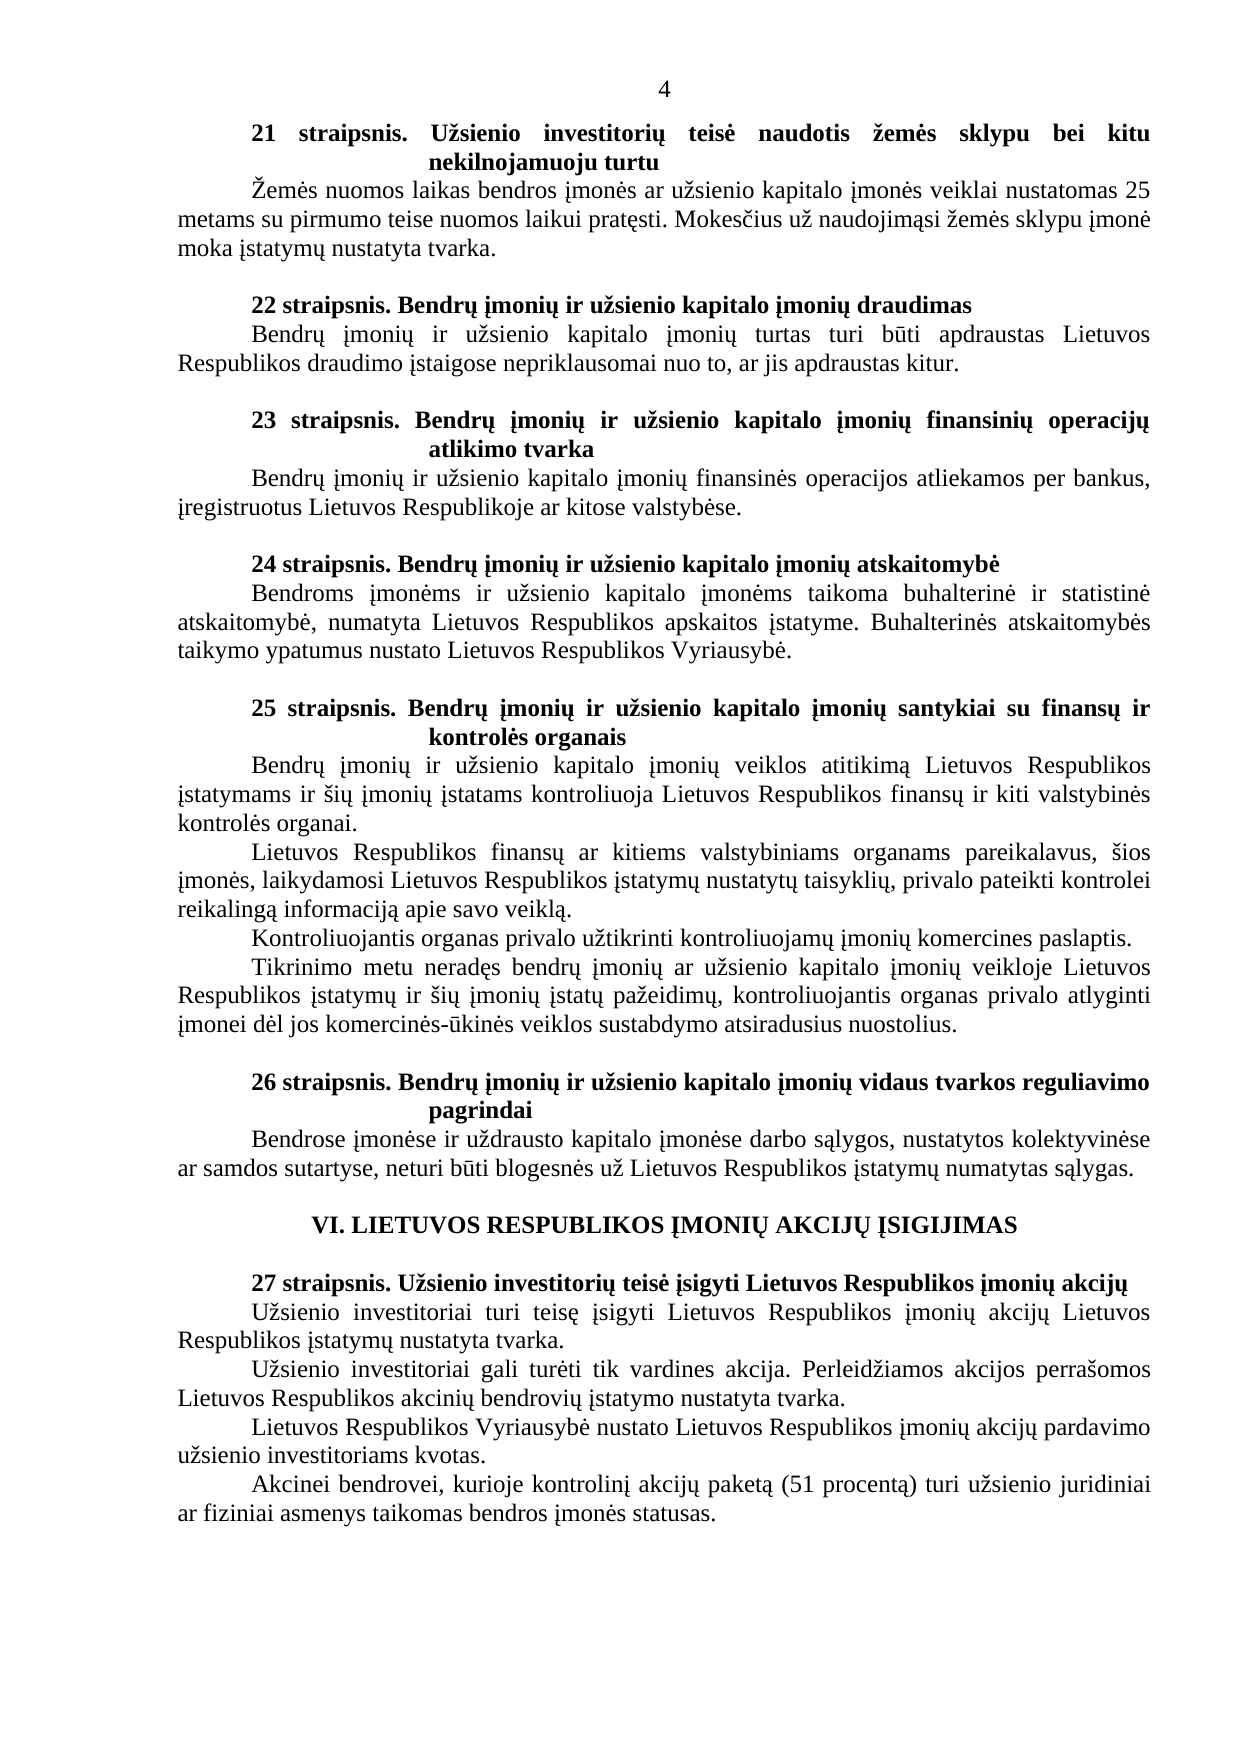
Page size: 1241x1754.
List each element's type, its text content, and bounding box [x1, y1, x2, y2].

text 23 straipsnis. Bendrų įmonių ir užsienio kapitalo įmonių finansinių operacijų atlikimo tvarka [251, 406, 1152, 463]
text 25 straipsnis. Bendrų įmonių ir užsienio kapitalo įmonių santykiai su finansų ir kontrolės organais [251, 693, 1152, 751]
text 26 straipsnis. Bendrų įmonių ir užsienio kapitalo įmonių vidaus tvarkos reguliavimo pagrindai [251, 1067, 1152, 1124]
text Lietuvos Respublikos Vyriausybė nustato Lietuvos Respublikos įmonių akcijų pardavimo užsienio investitoriams kvotas. [177, 1412, 1152, 1469]
text Bendrų įmonių ir užsienio kapitalo įmonių finansinės operacijos atliekamos per bankus, įregistruotus Lietuvos Respublikoje ar kitose valstybėse. [177, 463, 1152, 521]
text Tikrinimo metu neradęs bendrų įmonių ar užsienio kapitalo įmonių veikloje Lietuvos Respublikos įstatymų ir šių įmonių įstatų pažeidimų, kontroliuojantis organas privalo atlyginti įmonei dėl jos komercinės-ūkinės veiklos sustabdymo atsiradusius nuostolius. [177, 952, 1152, 1038]
text Kontroliuojantis organas privalo užtikrinti kontroliuojamų įmonių komercines paslaptis. [177, 923, 1152, 952]
text 21 straipsnis. Užsienio investitorių teisė naudotis žemės sklypu bei kitu nekilnojamuoju turtu [251, 118, 1152, 176]
text 24 straipsnis. Bendrų įmonių ir užsienio kapitalo įmonių atskaitomybė [177, 549, 1152, 578]
text Užsienio investitoriai gali turėti tik vardines akcija. Perleidžiamos akcijos perrašomos Lietuvos Respublikos akcinių bendrovių įstatymo nustatyta tvarka. [177, 1354, 1152, 1412]
text Bendrose įmonėse ir uždrausto kapitalo įmonėse darbo sąlygos, nustatytos kolektyvinėse ar samdos sutartyse, neturi būti blogesnės už Lietuvos Respublikos įstatymų numatytas sąlygas. [177, 1124, 1152, 1182]
text Bendrų įmonių ir užsienio kapitalo įmonių turtas turi būti apdraustas Lietuvos Respublikos draudimo įstaigose nepriklausomai nuo to, ar jis apdraustas kitur. [177, 319, 1152, 377]
text 22 straipsnis. Bendrų įmonių ir užsienio kapitalo įmonių draudimas [177, 291, 1152, 319]
text Akcinei bendrovei, kurioje kontrolinį akcijų paketą (51 procentą) turi užsienio juridiniai ar fiziniai asmenys taikomas bendros įmonės statusas. [177, 1469, 1152, 1527]
text Žemės nuomos laikas bendros įmonės ar užsienio kapitalo įmonės veiklai nustatomas 25 metams su pirmumo teise nuomos laikui pratęsti. Mokesčius už naudojimąsi žemės sklypu įmonė moka įstatymų nustatyta tvarka. [177, 176, 1152, 262]
text Bendrų įmonių ir užsienio kapitalo įmonių veiklos atitikimą Lietuvos Respublikos įstatymams ir šių įmonių įstatams kontroliuoja Lietuvos Respublikos finansų ir kiti valstybinės kontrolės organai. [177, 751, 1152, 837]
text 27 straipsnis. Užsienio investitorių teisė įsigyti Lietuvos Respublikos įmonių akcijų [177, 1268, 1152, 1297]
text Užsienio investitoriai turi teisę įsigyti Lietuvos Respublikos įmonių akcijų Lietuvos Respublikos įstatymų nustatyta tvarka. [177, 1297, 1152, 1354]
text Lietuvos Respublikos finansų ar kitiems valstybiniams organams pareikalavus, šios įmonės, laikydamosi Lietuvos Respublikos įstatymų nustatytų taisyklių, privalo pateikti kontrolei reikalingą informaciją apie savo veiklą. [177, 837, 1152, 923]
text VI. Lietuvos Respublikos įmonių akcijų įsigijimas [177, 1211, 1152, 1239]
text Bendroms įmonėms ir užsienio kapitalo įmonėms taikoma buhalterinė ir statistinė atskaitomybė, numatyta Lietuvos Respublikos apskaitos įstatyme. Buhalterinės atskaitomybės taikymo ypatumus nustato Lietuvos Respublikos Vyriausybė. [177, 578, 1152, 664]
